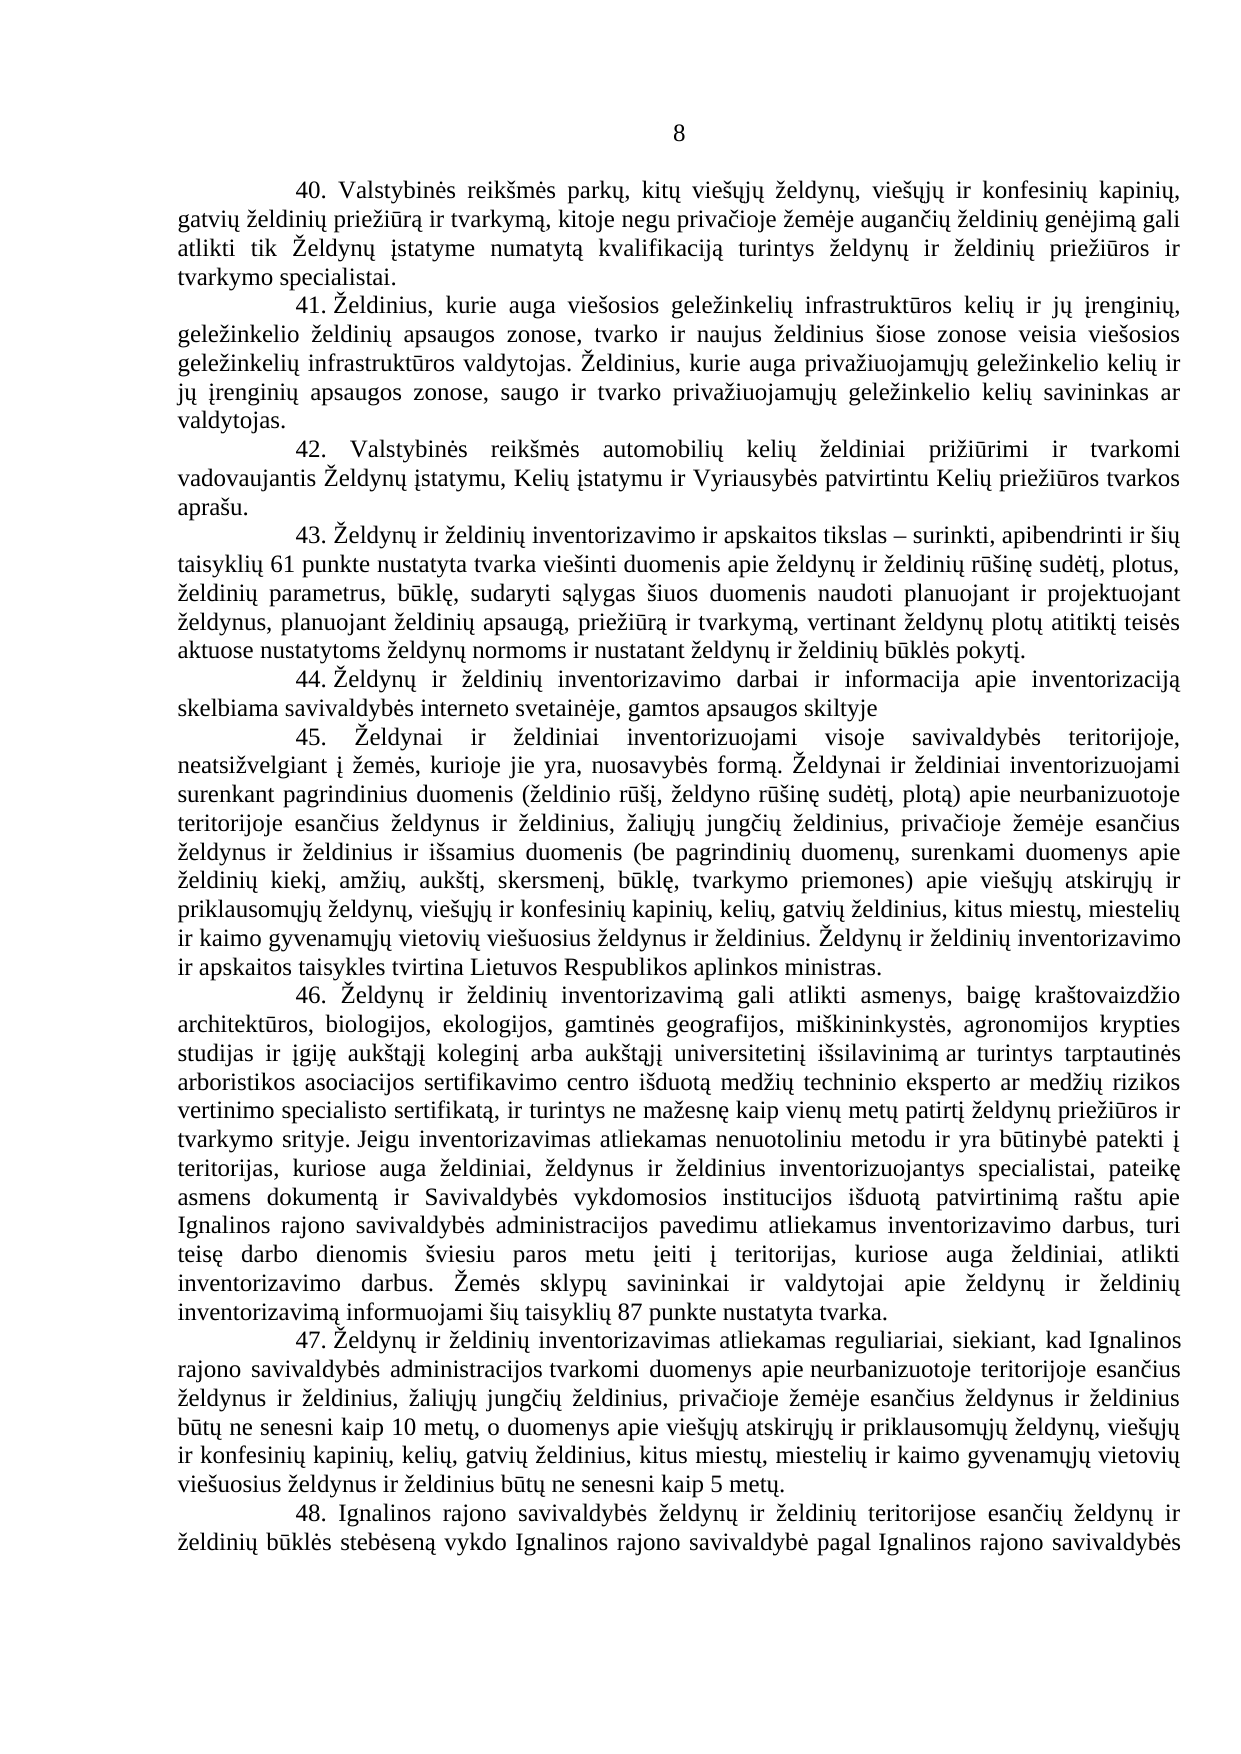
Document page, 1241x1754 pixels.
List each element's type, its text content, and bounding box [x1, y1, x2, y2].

text 46. Želdynų ir želdinių inventorizavimą gali atlikti asmenys, baigę kraštovaizdžio architektūros, biologijos, ekologijos, gamtinės geografijos, miškininkystės, agronomijos krypties studijas ir įgiję aukštąjį koleginį arba aukštąjį universitetinį išsilavinimą ar turintys tarptautinės arboristikos asociacijos sertifikavimo centro išduotą medžių techninio eksperto ar medžių rizikos vertinimo specialisto sertifikatą, ir turintys ne mažesnę kaip vienų metų patirtį želdynų priežiūros ir tvarkymo srityje. Jeigu inventorizavimas atliekamas nenuotoliniu metodu ir yra būtinybė patekti į teritorijas, kuriose auga želdiniai, želdynus ir želdinius inventorizuojantys specialistai, pateikę asmens dokumentą ir Savivaldybės vykdomosios institucijos išduotą patvirtinimą raštu apie Ignalinos rajono savivaldybės administracijos pavedimu atliekamus inventorizavimo darbus, turi teisę darbo dienomis šviesiu paros metu įeiti į teritorijas, kuriose auga želdiniai, atlikti inventorizavimo darbus. Žemės sklypų savininkai ir valdytojai apie želdynų ir želdinių inventorizavimą informuojami šių taisyklių 87 punkte nustatyta tvarka. [177, 981, 1181, 1326]
text 47. Želdynų ir želdinių inventorizavimas atliekamas reguliariai, siekiant, kad Ignalinos rajono savivaldybės administracijos tvarkomi duomenys apie neurbanizuotoje teritorijoje esančius želdynus ir želdinius, žaliųjų jungčių želdinius, privačioje žemėje esančius želdynus ir želdinius būtų ne senesni kaip 10 metų, o duomenys apie viešųjų atskirųjų ir priklausomųjų želdynų, viešųjų ir konfesinių kapinių, kelių, gatvių želdinius, kitus miestų, miestelių ir kaimo gyvenamųjų vietovių viešuosius želdynus ir želdinius būtų ne senesni kaip 5 metų. [177, 1326, 1181, 1498]
text 41. Želdinius, kurie auga viešosios geležinkelių infrastruktūros kelių ir jų įrenginių, geležinkelio želdinių apsaugos zonose, tvarko ir naujus želdinius šiose zonose veisia viešosios geležinkelių infrastruktūros valdytojas. Želdinius, kurie auga privažiuojamųjų geležinkelio kelių ir jų įrenginių apsaugos zonose, saugo ir tvarko privažiuojamųjų geležinkelio kelių savininkas ar valdytojas. [177, 291, 1181, 434]
text 44. Želdynų ir želdinių inventorizavimo darbai ir informacija apie inventorizaciją skelbiama savivaldybės interneto svetainėje, gamtos apsaugos skiltyje [177, 664, 1181, 722]
text 48. Ignalinos rajono savivaldybės želdynų ir želdinių teritorijose esančių želdynų ir želdinių būklės stebėseną vykdo Ignalinos rajono savivaldybė pagal Ignalinos rajono savivaldybės [177, 1498, 1181, 1556]
text 42. Valstybinės reikšmės automobilių kelių želdiniai prižiūrimi ir tvarkomi vadovaujantis Želdynų įstatymu, Kelių įstatymu ir Vyriausybės patvirtintu Kelių priežiūros tvarkos aprašu. [177, 434, 1181, 521]
text 45. Želdynai ir želdiniai inventorizuojami visoje savivaldybės teritorijoje, neatsižvelgiant į žemės, kurioje jie yra, nuosavybės formą. Želdynai ir želdiniai inventorizuojami surenkant pagrindinius duomenis (želdinio rūšį, želdyno rūšinę sudėtį, plotą) apie neurbanizuotoje teritorijoje esančius želdynus ir želdinius, žaliųjų jungčių želdinius, privačioje žemėje esančius želdynus ir želdinius ir išsamius duomenis (be pagrindinių duomenų, surenkami duomenys apie želdinių kiekį, amžių, aukštį, skersmenį, būklę, tvarkymo priemones) apie viešųjų atskirųjų ir priklausomųjų želdynų, viešųjų ir konfesinių kapinių, kelių, gatvių želdinius, kitus miestų, miestelių ir kaimo gyvenamųjų vietovių viešuosius želdynus ir želdinius. Želdynų ir želdinių inventorizavimo ir apskaitos taisykles tvirtina Lietuvos Respublikos aplinkos ministras. [177, 722, 1181, 981]
text 40. Valstybinės reikšmės parkų, kitų viešųjų želdynų, viešųjų ir konfesinių kapinių, gatvių želdinių priežiūrą ir tvarkymą, kitoje negu privačioje žemėje augančių želdinių genėjimą gali atlikti tik Želdynų įstatyme numatytą kvalifikaciją turintys želdynų ir želdinių priežiūros ir tvarkymo specialistai. [177, 176, 1181, 291]
text 43. Želdynų ir želdinių inventorizavimo ir apskaitos tikslas – surinkti, apibendrinti ir šių taisyklių 61 punkte nustatyta tvarka viešinti duomenis apie želdynų ir želdinių rūšinę sudėtį, plotus, želdinių parametrus, būklę, sudaryti sąlygas šiuos duomenis naudoti planuojant ir projektuojant želdynus, planuojant želdinių apsaugą, priežiūrą ir tvarkymą, vertinant želdynų plotų atitiktį teisės aktuose nustatytoms želdynų normoms ir nustatant želdynų ir želdinių būklės pokytį. [177, 521, 1181, 664]
